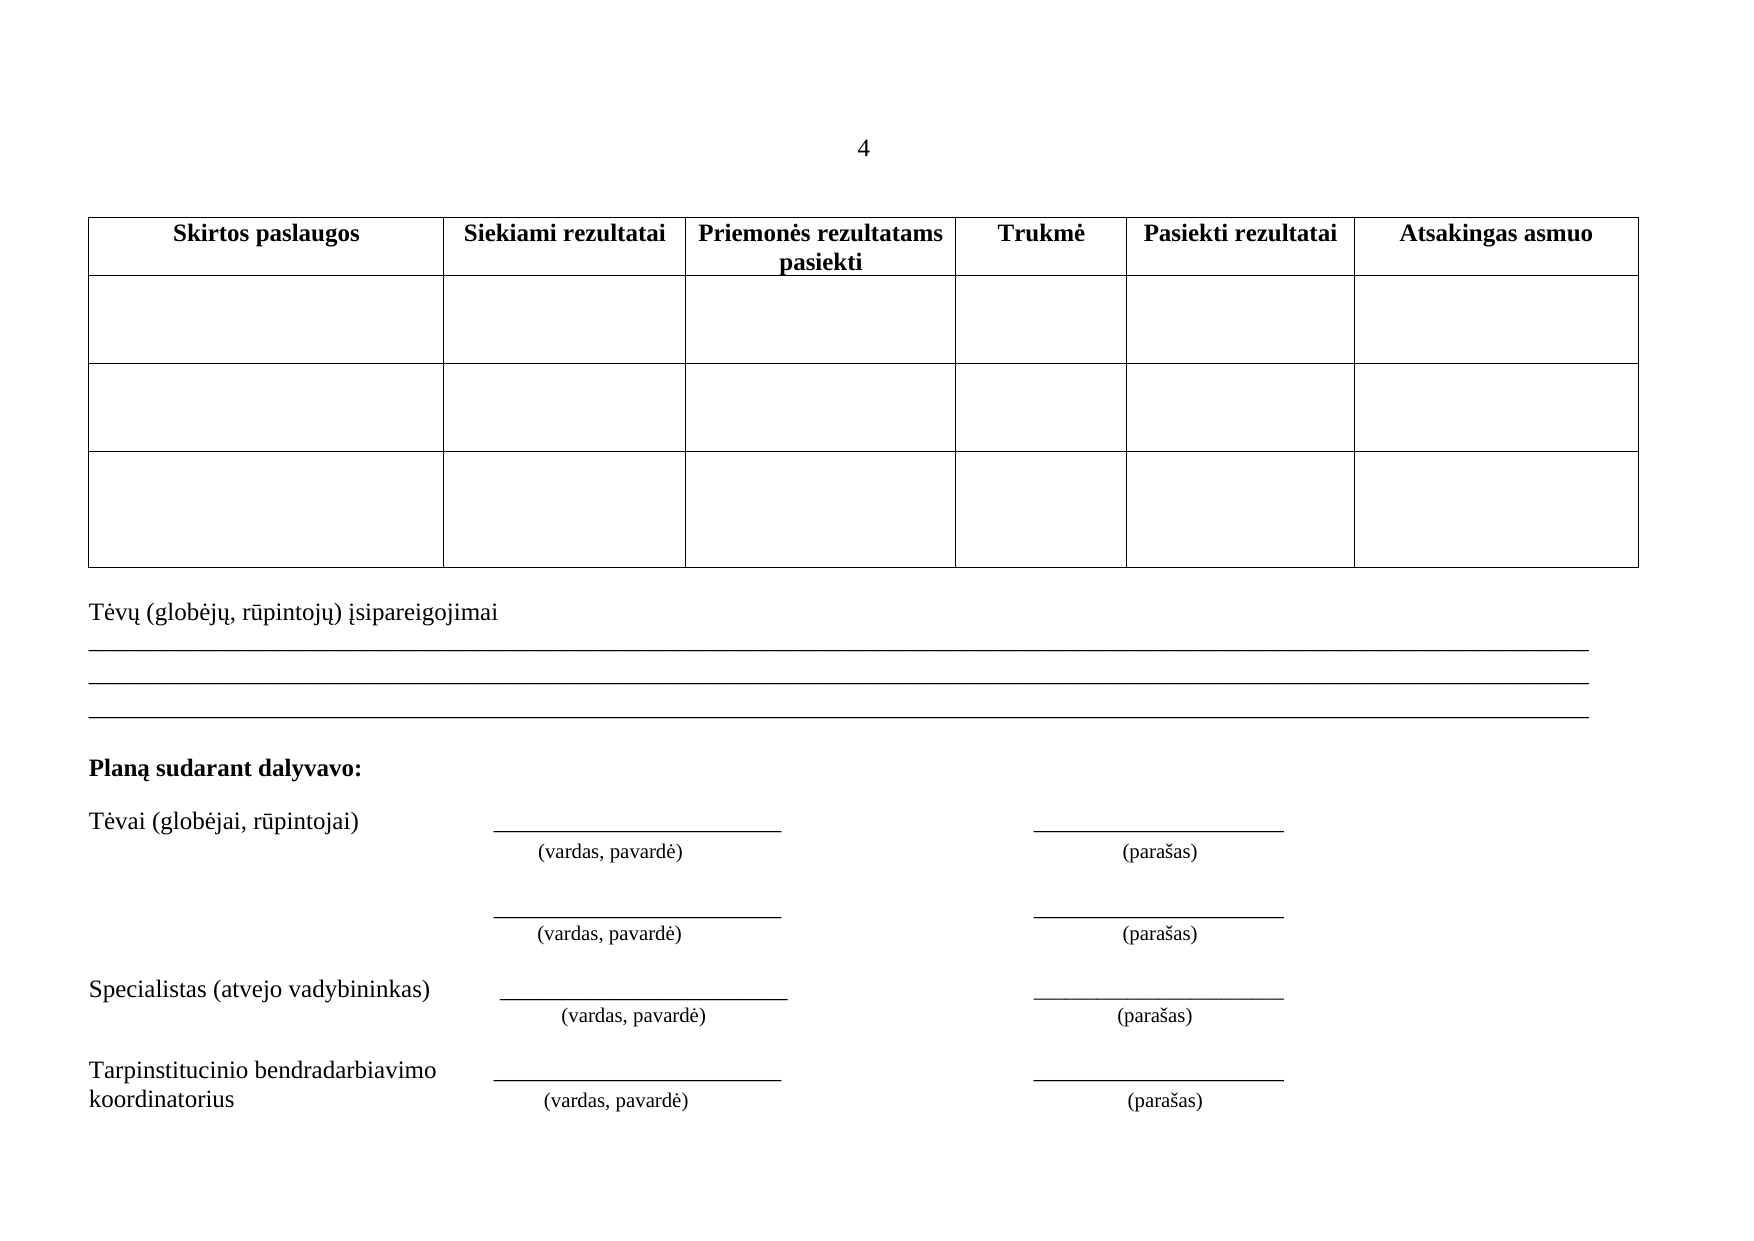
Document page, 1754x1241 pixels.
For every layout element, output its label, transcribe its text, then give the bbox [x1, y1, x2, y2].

text (vardas, pavardė) (parašas) [359, 835, 1638, 864]
table_cell [686, 276, 955, 363]
text ________________________________________________________________________________________________________________________ [89, 658, 1638, 687]
text koordinatorius (vardas, pavardė) (parašas) [89, 1084, 1638, 1113]
table_cell [1127, 452, 1354, 567]
table_cell [89, 452, 443, 567]
table_header Trukmė [956, 218, 1126, 275]
table_cell [89, 276, 443, 363]
table_header Pasiekti rezultatai [1127, 218, 1354, 275]
table_cell [444, 452, 685, 567]
text Tėvai (globėjai, rūpintojai) _______________________ ____________________ [89, 806, 1638, 835]
table_cell [1355, 276, 1638, 363]
text (vardas, pavardė) (parašas) [359, 921, 1638, 945]
table_cell [1127, 364, 1354, 451]
table_cell [686, 452, 955, 567]
table_cell [1355, 452, 1638, 567]
table_cell [1127, 276, 1354, 363]
table_cell [956, 364, 1126, 451]
table_cell [444, 276, 685, 363]
table_cell [956, 276, 1126, 363]
table_cell [686, 364, 955, 451]
table_cell [1355, 364, 1638, 451]
text (vardas, pavardė) (parašas) [89, 1003, 1638, 1027]
text Planą sudarant dalyvavo: [89, 753, 1638, 782]
text Specialistas (atvejo vadybininkas) _______________________ ________________________ [89, 974, 1638, 1003]
table_header Skirtos paslaugos [89, 218, 443, 275]
table_cell [956, 452, 1126, 567]
table_header Priemonės rezultatams pasiekti [686, 218, 955, 275]
text Tėvų (globėjų, rūpintojų) įsipareigojimai [89, 597, 1638, 626]
table_header Atsakingas asmuo [1355, 218, 1638, 275]
text _______________________ ____________________ [359, 892, 1638, 921]
text ________________________________________________________________________________________________________________________ [89, 626, 1638, 654]
text ________________________________________________________________________________________________________________________ [89, 692, 1638, 720]
table_header Siekiami rezultatai [444, 218, 685, 275]
text Tarpinstitucinio bendradarbiavimo _______________________ ____________________ [89, 1056, 1638, 1084]
table_cell [89, 364, 443, 451]
table_cell [444, 364, 685, 451]
